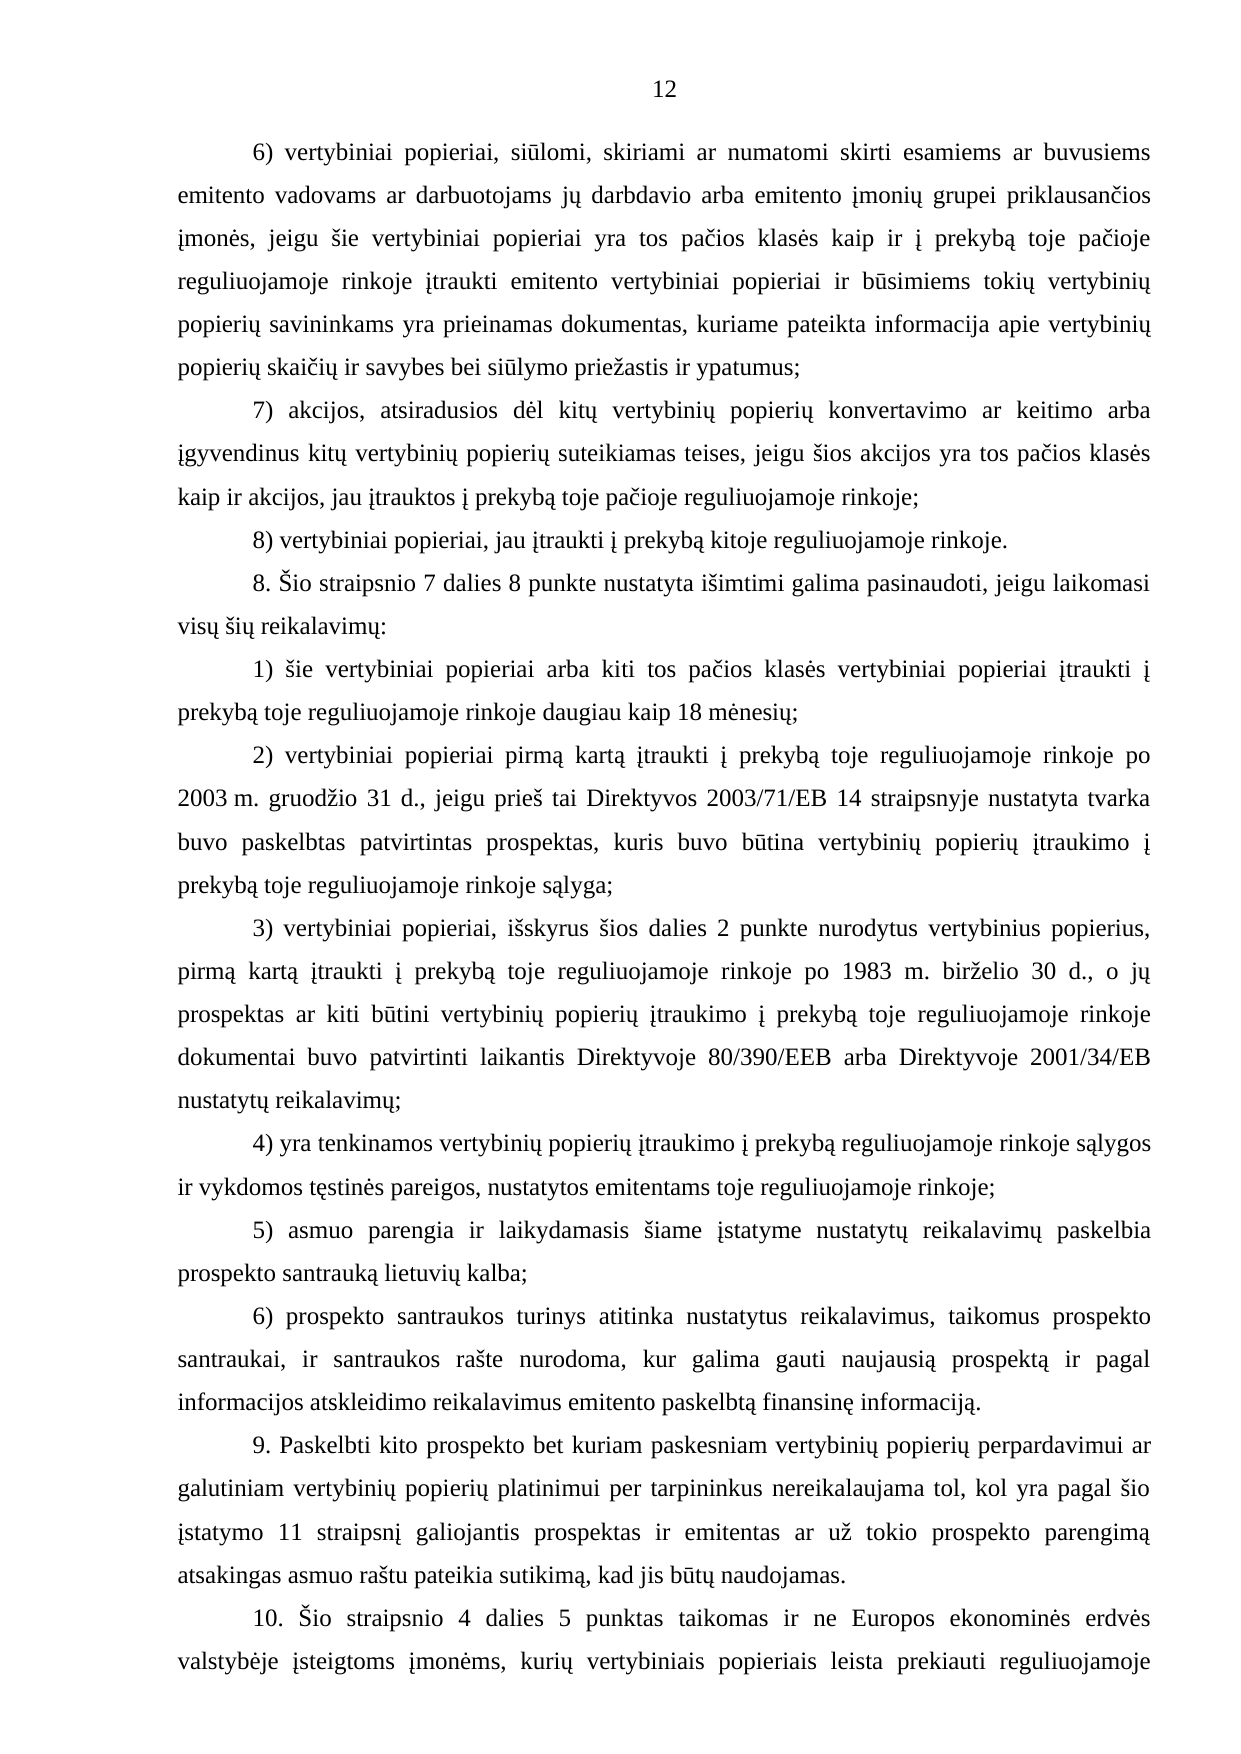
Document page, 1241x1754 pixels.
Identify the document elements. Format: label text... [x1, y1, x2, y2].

text 8) vertybiniai popieriai, jau įtraukti į prekybą kitoje reguliuojamoje rinkoje. [177, 525, 1152, 553]
text 3) vertybiniai popieriai, išskyrus šios dalies 2 punkte nurodytus vertybinius popierius, pirmą kartą įtraukti į prekybą toje reguliuojamoje rinkoje po 1983 m. birželio 30 d., o jų prospektas ar kiti būtini vertybinių popierių įtraukimo į prekybą toje reguliuojamoje rinkoje dokumentai buvo patvirtinti laikantis Direktyvoje 80/390/EEB arba Direktyvoje 2001/34/EB nustatytų reikalavimų; [177, 913, 1152, 1114]
text 4) yra tenkinamos vertybinių popierių įtraukimo į prekybą reguliuojamoje rinkoje sąlygos ir vykdomos tęstinės pareigos, nustatytos emitentams toje reguliuojamoje rinkoje; [177, 1128, 1152, 1200]
text 10. Šio straipsnio 4 dalies 5 punktas taikomas ir ne Europos ekonominės erdvės valstybėje įsteigtoms įmonėms, kurių vertybiniais popieriais leista prekiauti reguliuojamoje [177, 1603, 1152, 1675]
text 9. Paskelbti kito prospekto bet kuriam paskesniam vertybinių popierių perpardavimui ar galutiniam vertybinių popierių platinimui per tarpininkus nereikalaujama tol, kol yra pagal šio įstatymo 11 straipsnį galiojantis prospektas ir emitentas ar už tokio prospekto parengimą atsakingas asmuo raštu pateikia sutikimą, kad jis būtų naudojamas. [177, 1430, 1152, 1588]
text 7) akcijos, atsiradusios dėl kitų vertybinių popierių konvertavimo ar keitimo arba įgyvendinus kitų vertybinių popierių suteikiamas teises, jeigu šios akcijos yra tos pačios klasės kaip ir akcijos, jau įtrauktos į prekybą toje pačioje reguliuojamoje rinkoje; [177, 395, 1152, 510]
text 6) vertybiniai popieriai, siūlomi, skiriami ar numatomi skirti esamiems ar buvusiems emitento vadovams ar darbuotojams jų darbdavio arba emitento įmonių grupei priklausančios įmonės, jeigu šie vertybiniai popieriai yra tos pačios klasės kaip ir į prekybą toje pačioje reguliuojamoje rinkoje įtraukti emitento vertybiniai popieriai ir būsimiems tokių vertybinių popierių savininkams yra prieinamas dokumentas, kuriame pateikta informacija apie vertybinių popierių skaičių ir savybes bei siūlymo priežastis ir ypatumus; [177, 137, 1152, 381]
text 2) vertybiniai popieriai pirmą kartą įtraukti į prekybą toje reguliuojamoje rinkoje po 2003 m. gruodžio 31 d., jeigu prieš tai Direktyvos 2003/71/EB 14 straipsnyje nustatyta tvarka buvo paskelbtas patvirtintas prospektas, kuris buvo būtina vertybinių popierių įtraukimo į prekybą toje reguliuojamoje rinkoje sąlyga; [177, 740, 1152, 898]
text 1) šie vertybiniai popieriai arba kiti tos pačios klasės vertybiniai popieriai įtraukti į prekybą toje reguliuojamoje rinkoje daugiau kaip 18 mėnesių; [177, 654, 1152, 726]
text 8. Šio straipsnio 7 dalies 8 punkte nustatyta išimtimi galima pasinaudoti, jeigu laikomasi visų šių reikalavimų: [177, 568, 1152, 640]
text 6) prospekto santraukos turinys atitinka nustatytus reikalavimus, taikomus prospekto santraukai, ir santraukos rašte nurodoma, kur galima gauti naujausią prospektą ir pagal informacijos atskleidimo reikalavimus emitento paskelbtą finansinę informaciją. [177, 1301, 1152, 1416]
text 5) asmuo parengia ir laikydamasis šiame įstatyme nustatytų reikalavimų paskelbia prospekto santrauką lietuvių kalba; [177, 1215, 1152, 1287]
